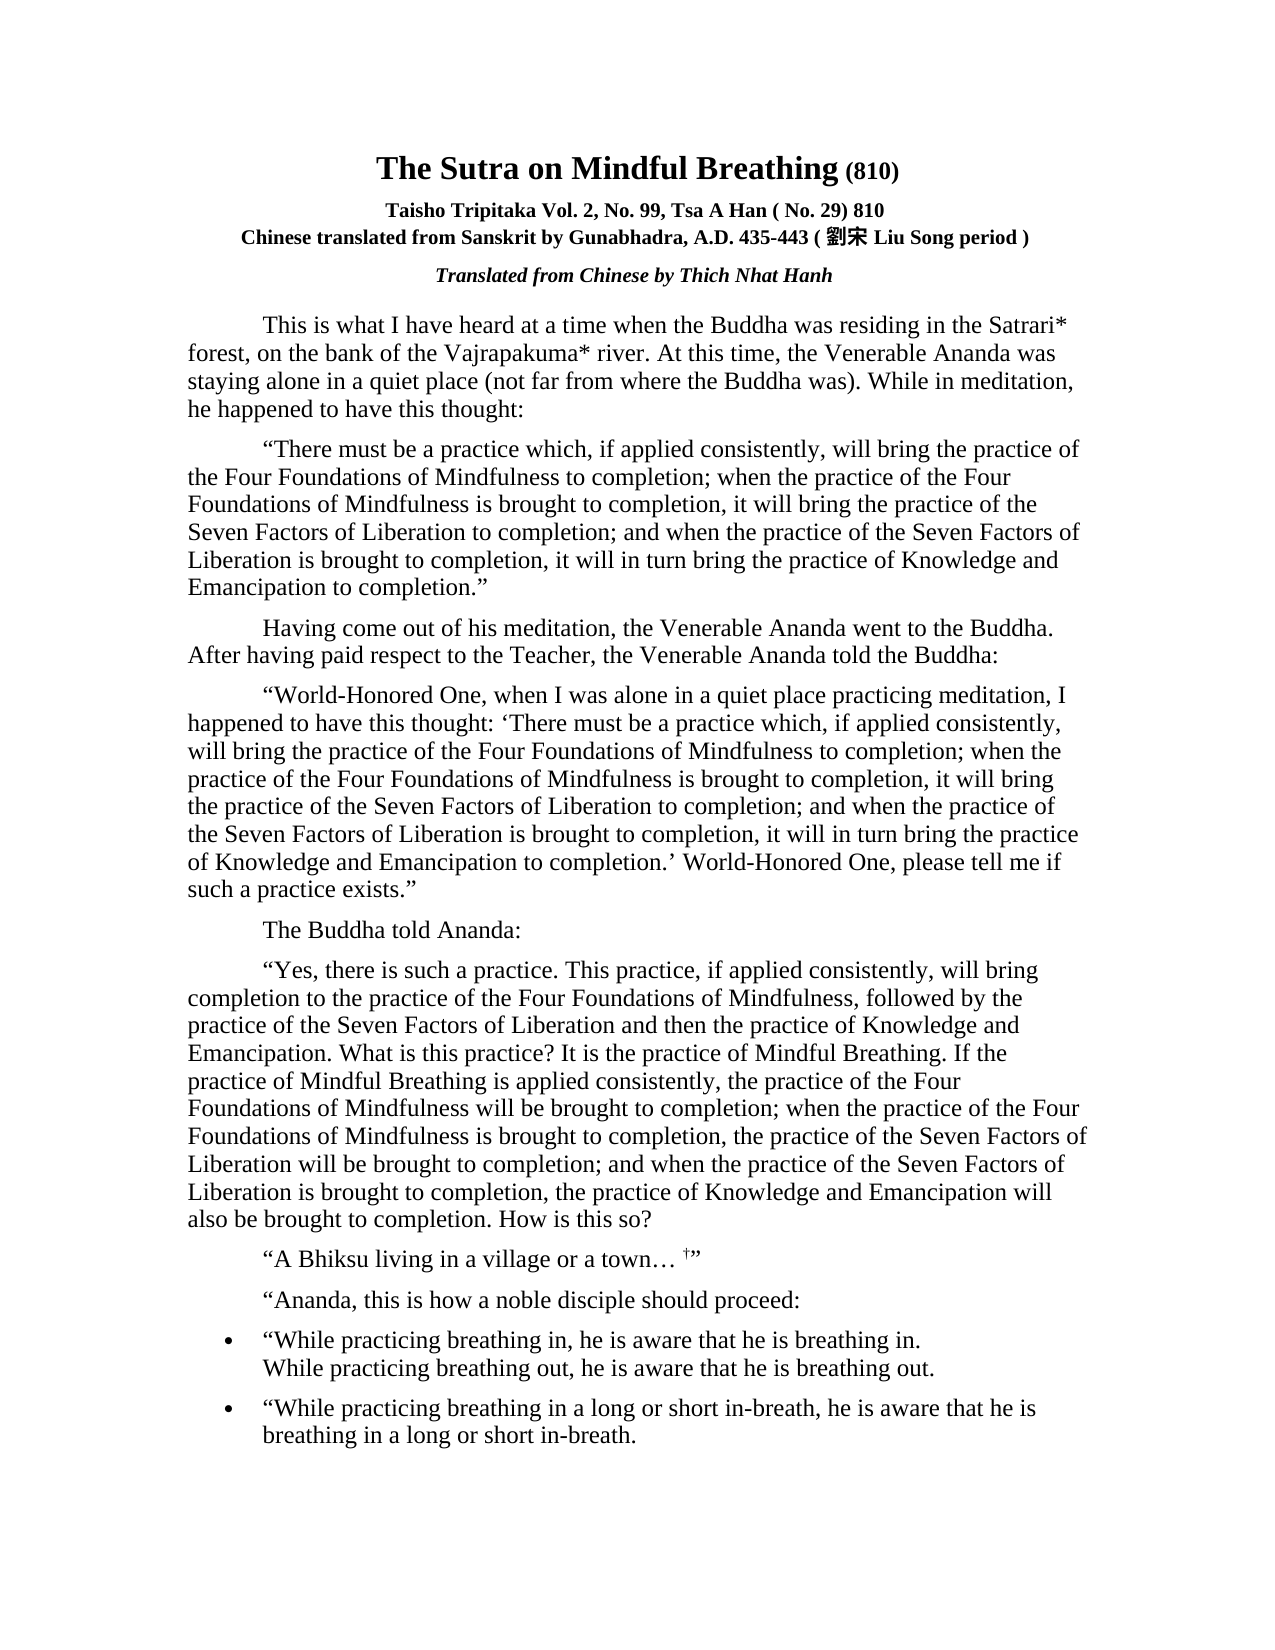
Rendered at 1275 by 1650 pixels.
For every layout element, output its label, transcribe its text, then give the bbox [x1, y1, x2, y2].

text “A Bhiksu living in a village or a town… †” [187, 1246, 1087, 1273]
text The Sutra on Mindful Breathing (810) [187, 150, 1087, 187]
text The Buddha told Ananda: [187, 916, 1087, 943]
text Taisho Tripitaka Vol. 2, No. 99, Tsa A Han ( No. 29) 810 [187, 199, 1087, 222]
text “Ananda, this is how a noble disciple should proceed: [187, 1286, 1087, 1313]
list “While practicing breathing in, he is aware that he is breathing in. While practicing breathing out, he is aware that he is breathing out. [225, 1326, 1087, 1381]
list “While practicing breathing in a long or short in-breath, he is aware that he is breathing in a long or short in-breath. [225, 1394, 1087, 1449]
text Translated from Chinese by Thich Nhat Hanh [187, 263, 1087, 287]
text “World-Honored One, when I was alone in a quiet place practicing meditation, I happened to have this thought: ‘There must be a practice which, if applied consistently, will bring the practice of the Four Foundations of Mindfulness to completion; when the practice of the Four Foundations of Mindfulness is brought to completion, it will bring the practice of the Seven Factors of Liberation to completion; and when the practice of the Seven Factors of Liberation is brought to completion, it will in turn bring the practice of Knowledge and Emancipation to completion.’ World-Honored One, please tell me if such a practice exists.” [187, 682, 1087, 903]
text Having come out of his meditation, the Venerable Ananda went to the Buddha. After having paid respect to the Teacher, the Venerable Ananda told the Buddha: [187, 614, 1087, 669]
text Chinese translated from Sanskrit by Gunabhadra, A.D. 435-443 ( 劉宋 Liu Song period ) [187, 222, 1087, 251]
text “Yes, there is such a practice. This practice, if applied consistently, will bring completion to the practice of the Four Foundations of Mindfulness, followed by the practice of the Seven Factors of Liberation and then the practice of Knowledge and Emancipation. What is this practice? It is the practice of Mindful Breathing. If the practice of Mindful Breathing is applied consistently, the practice of the Four Foundations of Mindfulness will be brought to completion; when the practice of the Four Foundations of Mindfulness is brought to completion, the practice of the Seven Factors of Liberation will be brought to completion; and when the practice of the Seven Factors of Liberation is brought to completion, the practice of Knowledge and Emancipation will also be brought to completion. How is this so? [187, 956, 1087, 1233]
text This is what I have heard at a time when the Buddha was residing in the Satrari* forest, on the bank of the Vajrapakuma* river. At this time, the Venerable Ananda was staying alone in a quiet place (not far from where the Buddha was). While in meditation, he happened to have this thought: [187, 312, 1087, 422]
text “There must be a practice which, if applied consistently, will bring the practice of the Four Foundations of Mindfulness to completion; when the practice of the Four Foundations of Mindfulness is brought to completion, it will bring the practice of the Seven Factors of Liberation to completion; and when the practice of the Seven Factors of Liberation is brought to completion, it will in turn bring the practice of Knowledge and Emancipation to completion.” [187, 435, 1087, 601]
